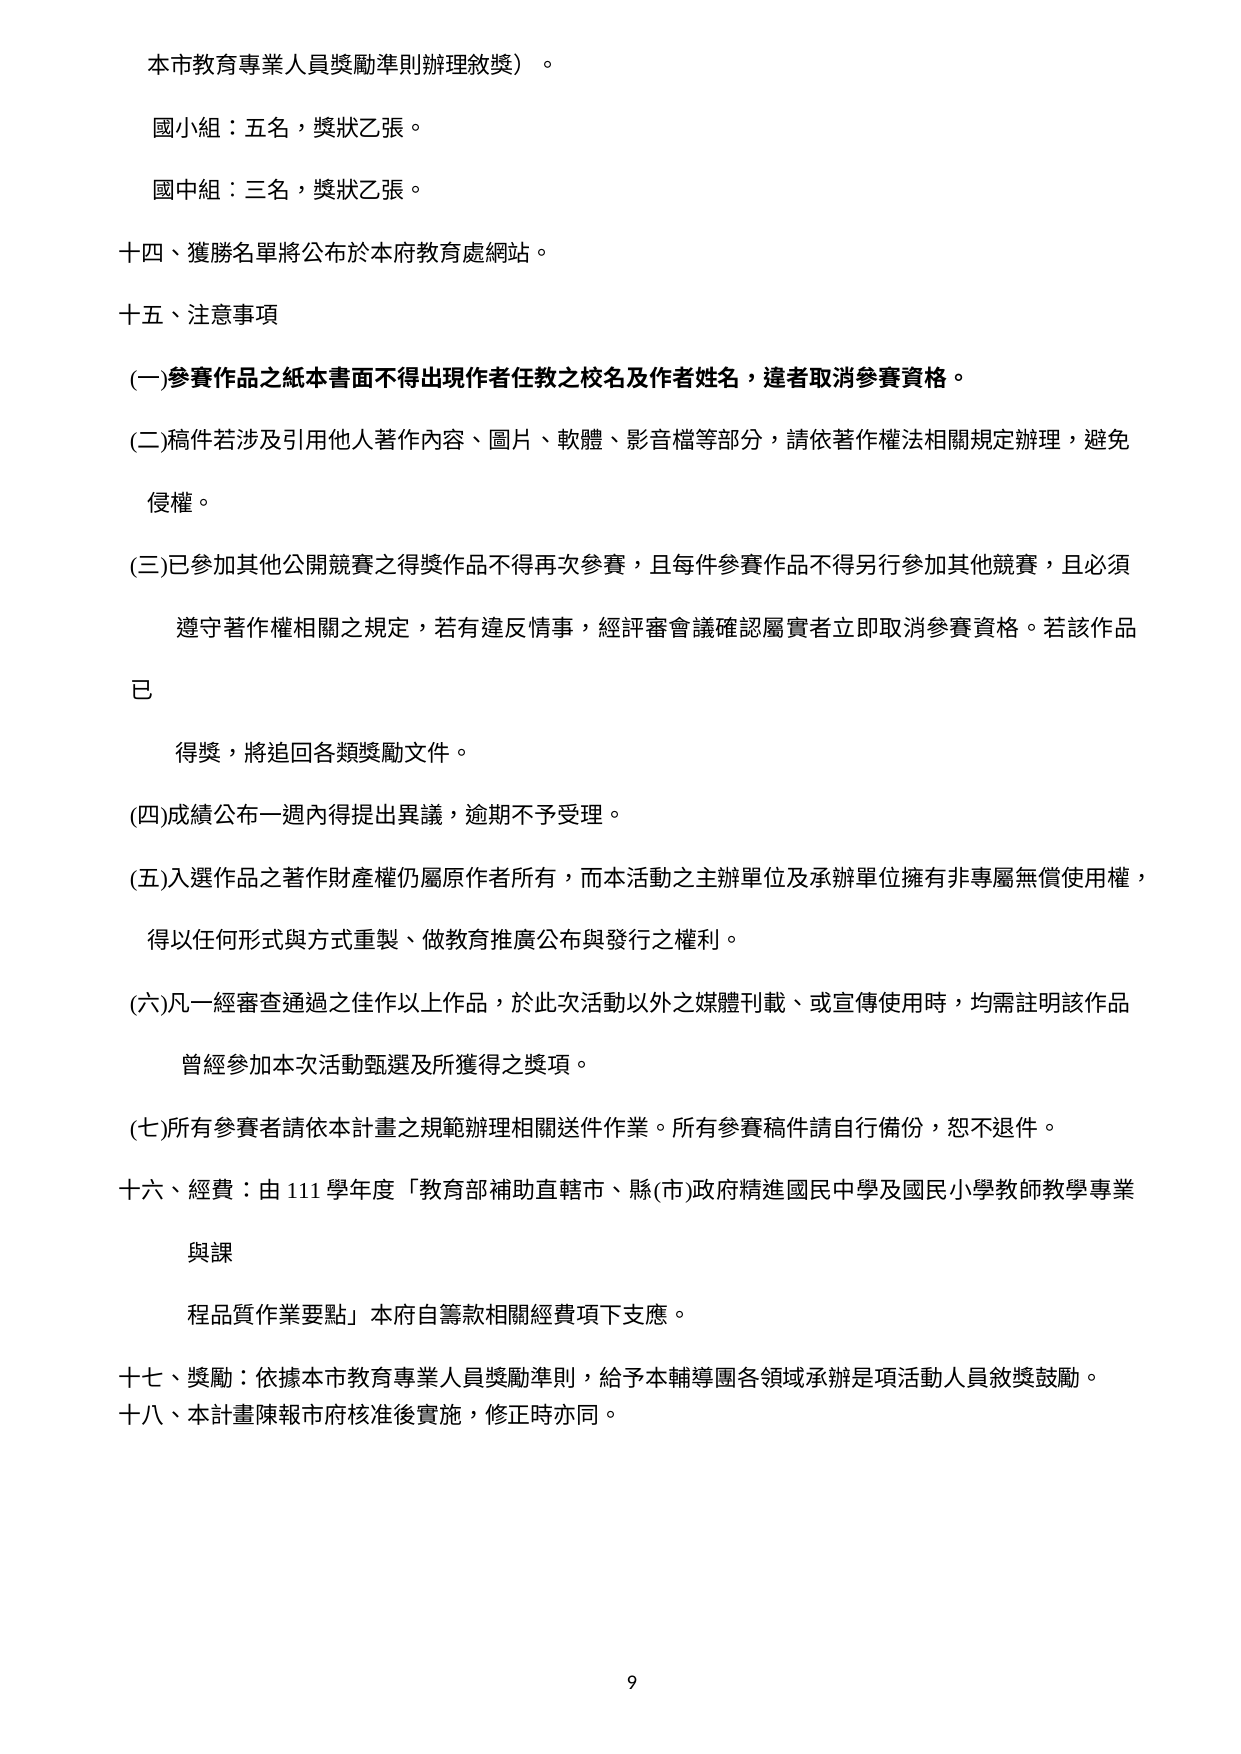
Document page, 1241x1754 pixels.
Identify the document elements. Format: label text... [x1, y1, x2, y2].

text 本市教育專業人員獎勵準則辦理敘獎）。 [118, 22, 1137, 85]
text 侵權。 [118, 460, 1137, 522]
text (二)稿件若涉及引用他人著作內容、圖片、軟體、影音檔等部分，請依著作權法相關規定辦理，避免 [118, 397, 1137, 460]
text 得以任何形式與方式重製、做教育推廣公布與發行之權利。 [118, 897, 1137, 960]
text (四)成績公布一週內得提出異議，逾期不予受理。 [118, 772, 1137, 835]
text 曾經參加本次活動甄選及所獲得之獎項。 [181, 1022, 1137, 1085]
text (七)所有參賽者請依本計畫之規範辦理相關送件作業。所有參賽稿件請自行備份，恕不退件。 [118, 1085, 1137, 1147]
text 十七、獎勵：依據本市教育專業人員獎勵準則，給予本輔導團各領域承辦是項活動人員敘獎鼓勵。 [118, 1335, 1137, 1397]
text (五)入選作品之著作財產權仍屬原作者所有，而本活動之主辦單位及承辦單位擁有非專屬無償使用權， [118, 835, 1137, 897]
text (三)已參加其他公開競賽之得獎作品不得再次參賽，且每件參賽作品不得另行參加其他競賽，且必須 [118, 522, 1137, 585]
text 得獎，將追回各類獎勵文件。 [118, 710, 1137, 772]
text 程品質作業要點」本府自籌款相關經費項下支應。 [118, 1272, 1137, 1335]
text 十四、獲勝名單將公布於本府教育處網站。 [118, 210, 1137, 272]
text 遵守著作權相關之規定，若有違反情事，經評審會議確認屬實者立即取消參賽資格。若該作品已 [131, 585, 1137, 710]
text 十六、經費：由111學年度「教育部補助直轄市、縣(市)政府精進國民中學及國民小學教師教學專業與課 [118, 1147, 1137, 1272]
text 國中組︰三名，獎狀乙張。 [118, 147, 1137, 210]
text 國小組：五名，獎狀乙張。 [118, 85, 1137, 147]
text 十八、本計畫陳報市府核准後實施，修正時亦同。 [118, 1397, 1137, 1430]
text (六)凡一經審查通過之佳作以上作品，於此次活動以外之媒體刊載、或宣傳使用時，均需註明該作品 [118, 960, 1137, 1022]
text (一)參賽作品之紙本書面不得出現作者任教之校名及作者姓名，違者取消參賽資格。 [118, 335, 1137, 397]
text 十五、注意事項 [118, 272, 1137, 335]
